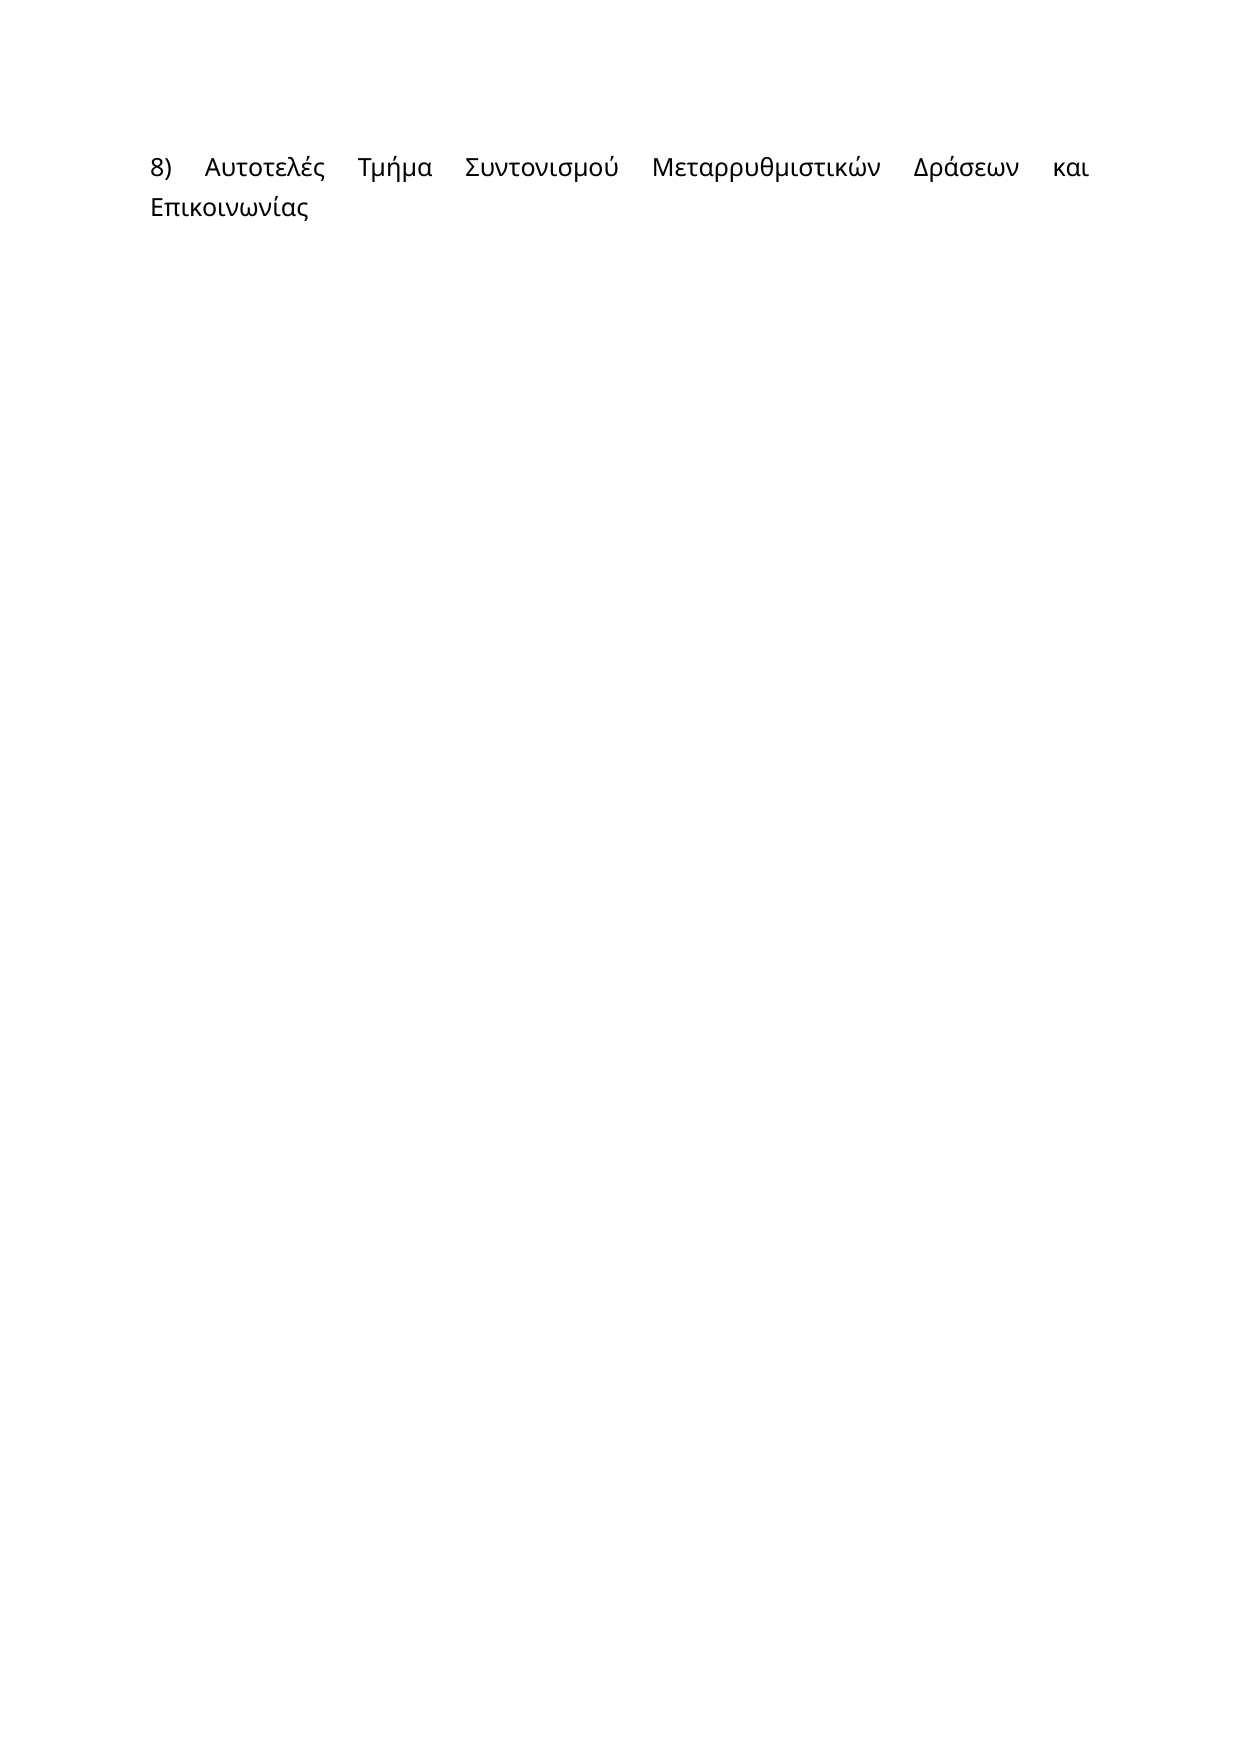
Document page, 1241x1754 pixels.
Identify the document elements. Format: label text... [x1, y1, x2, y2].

text 8) Αυτοτελές Τμήμα Συντονισμού Μεταρρυθμιστικών Δράσεων και Επικοινωνίας [150, 150, 1090, 223]
